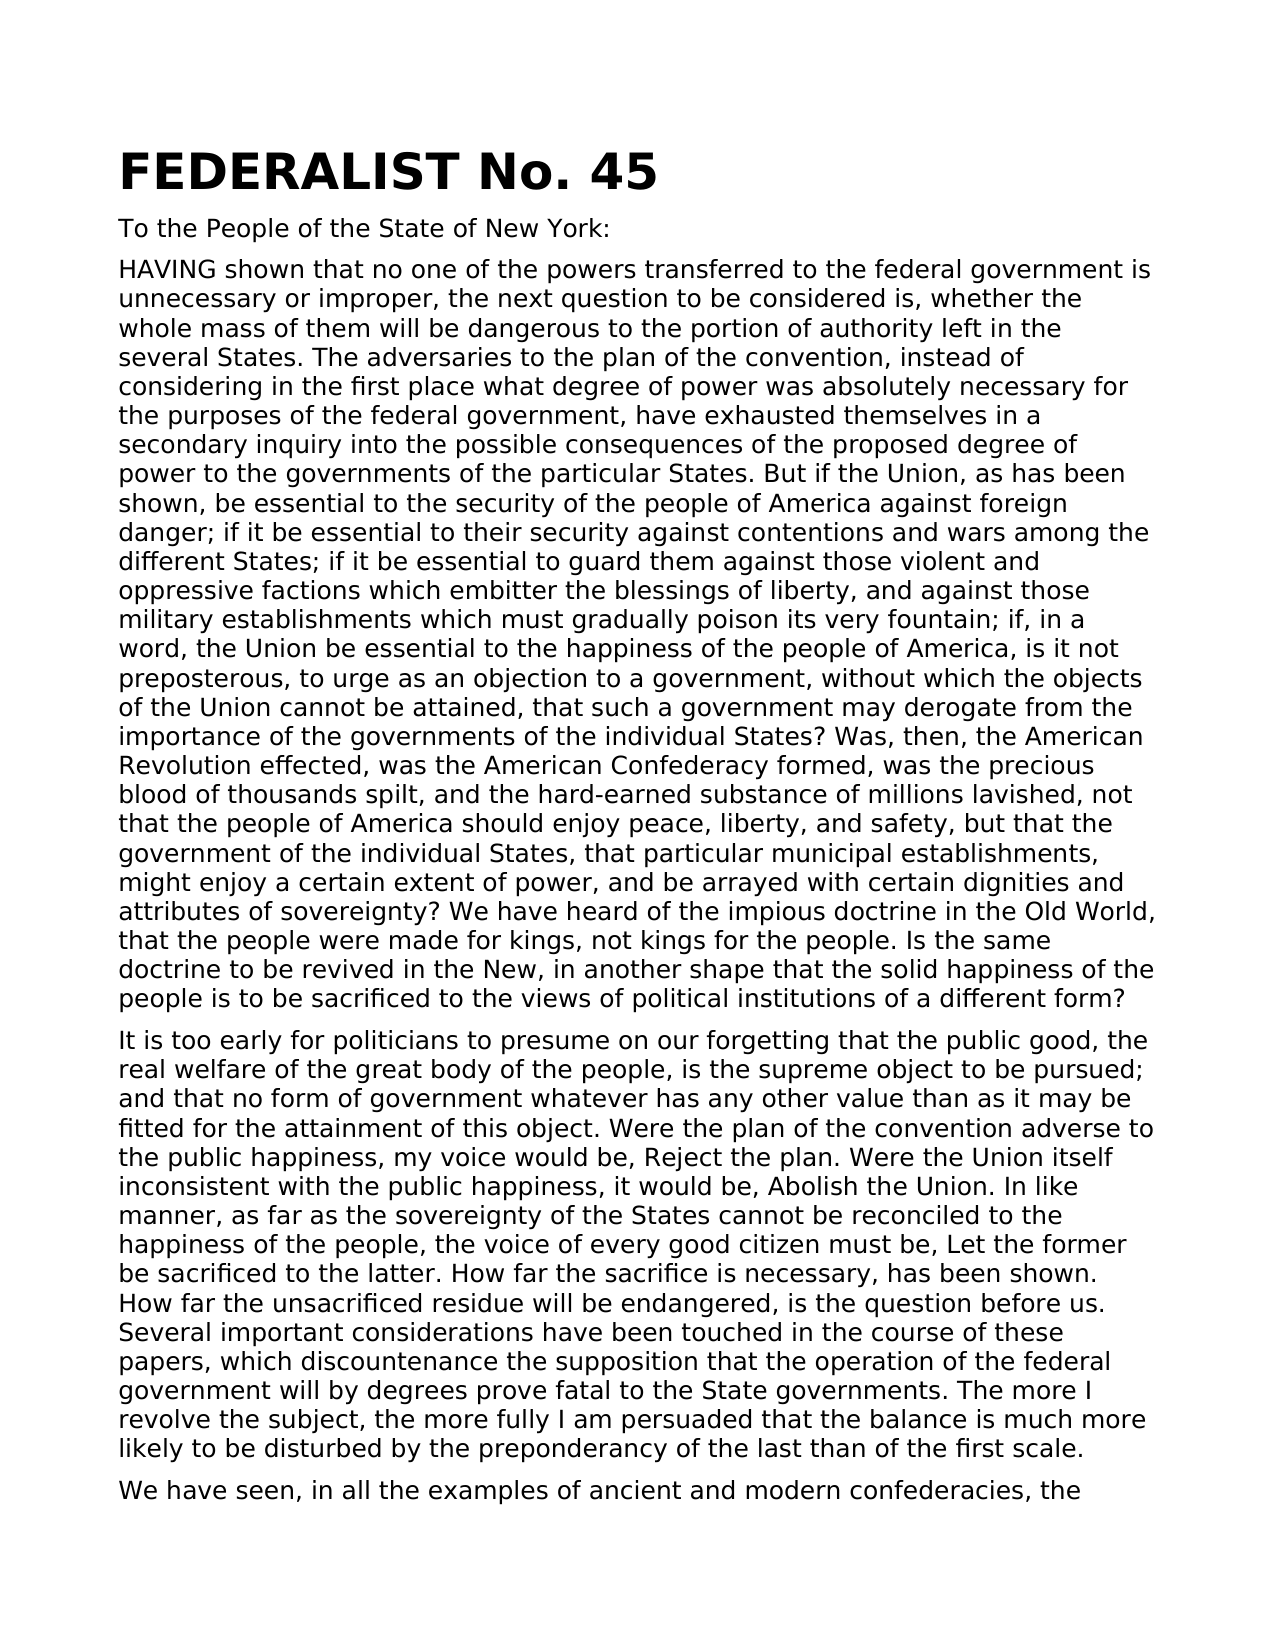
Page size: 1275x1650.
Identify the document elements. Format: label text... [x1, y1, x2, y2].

subtitle FEDERALIST No. 45 [118, 143, 1157, 201]
text HAVING shown that no one of the powers transferred to the federal government is unnecessary or improper, the next question to be considered is, whether the whole mass of them will be dangerous to the portion of authority left in the several States. The adversaries to the plan of the convention, instead of considering in the first place what degree of power was absolutely necessary for the purposes of the federal government, have exhausted themselves in a secondary inquiry into the possible consequences of the proposed degree of power to the governments of the particular States. But if the Union, as has been shown, be essential to the security of the people of America against foreign danger; if it be essential to their security against contentions and wars among the different States; if it be essential to guard them against those violent and oppressive factions which embitter the blessings of liberty, and against those military establishments which must gradually poison its very fountain; if, in a word, the Union be essential to the happiness of the people of America, is it not preposterous, to urge as an objection to a government, without which the objects of the Union cannot be attained, that such a government may derogate from the importance of the governments of the individual States? Was, then, the American Revolution effected, was the American Confederacy formed, was the precious blood of thousands spilt, and the hard-earned substance of millions lavished, not that the people of America should enjoy peace, liberty, and safety, but that the government of the individual States, that particular municipal establishments, might enjoy a certain extent of power, and be arrayed with certain dignities and attributes of sovereignty? We have heard of the impious doctrine in the Old World, that the people were made for kings, not kings for the people. Is the same doctrine to be revived in the New, in another shape that the solid happiness of the people is to be sacrificed to the views of political institutions of a different form? [118, 256, 1157, 1014]
text To the People of the State of New York: [118, 214, 1157, 243]
text We have seen, in all the examples of ancient and modern confederacies, the [118, 1476, 1157, 1506]
text It is too early for politicians to presume on our forgetting that the public good, the real welfare of the great body of the people, is the supreme object to be pursued; and that no form of government whatever has any other value than as it may be fitted for the attainment of this object. Were the plan of the convention adverse to the public happiness, my voice would be, Reject the plan. Were the Union itself inconsistent with the public happiness, it would be, Abolish the Union. In like manner, as far as the sovereignty of the States cannot be reconciled to the happiness of the people, the voice of every good citizen must be, Let the former be sacrificed to the latter. How far the sacrifice is necessary, has been shown. How far the unsacrificed residue will be endangered, is the question before us. Several important considerations have been touched in the course of these papers, which discountenance the supposition that the operation of the federal government will by degrees prove fatal to the State governments. The more I revolve the subject, the more fully I am persuaded that the balance is much more likely to be disturbed by the preponderancy of the last than of the first scale. [118, 1026, 1157, 1464]
